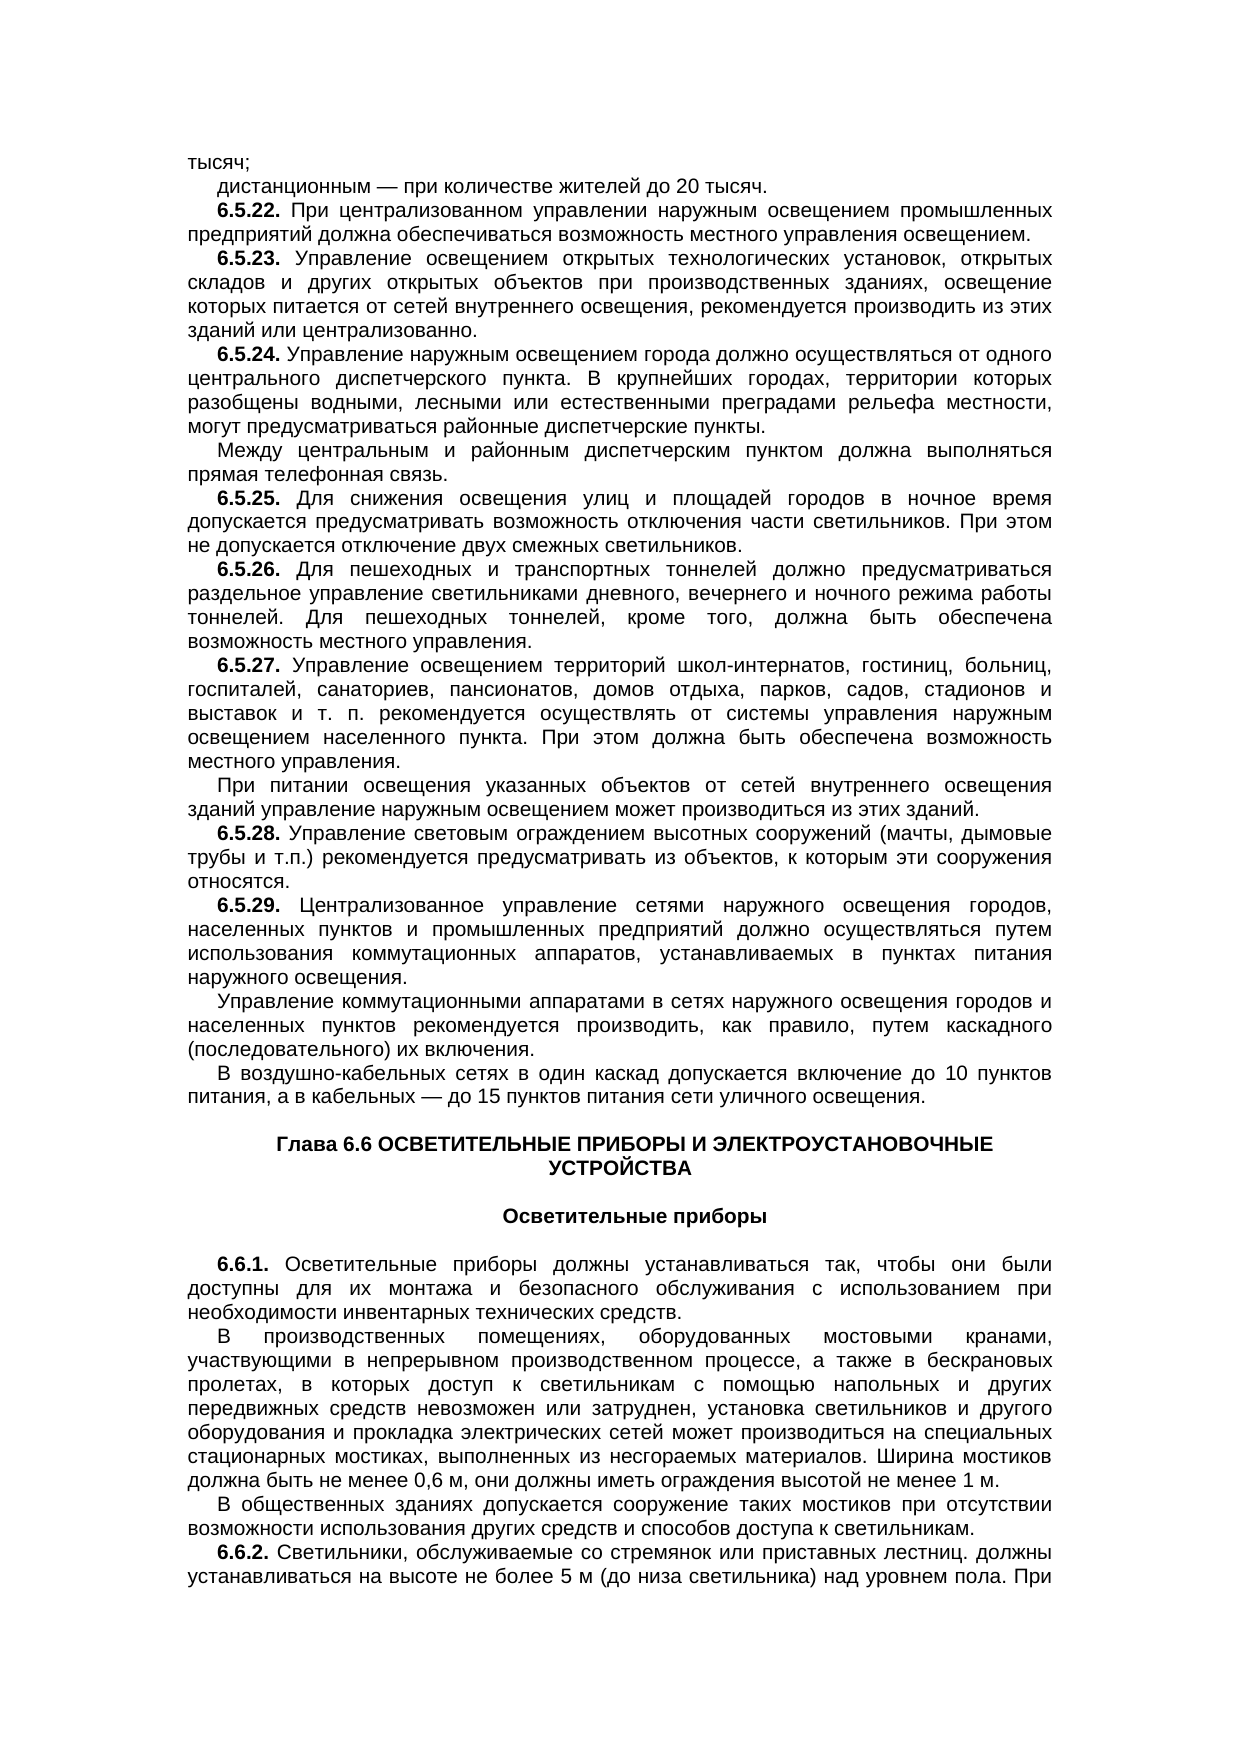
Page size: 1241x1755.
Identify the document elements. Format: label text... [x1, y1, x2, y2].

text 6.5.27. Управление освещением территорий школ-интернатов, гостиниц, больниц, госпиталей, санаториев, пансионатов, домов отдыха, парков, садов, стадионов и выставок и т. п. рекомендуется осуществлять от системы управления наружным освещением населенного пункта. При этом должна быть обеспечена возможность местного управления. [187, 653, 1053, 773]
text Осветительные приборы [187, 1204, 1053, 1228]
text При питании освещения указанных объектов от сетей внутреннего освещения зданий управление наружным освещением может производиться из этих зданий. [187, 773, 1053, 821]
text 6.5.28. Управление световым ограждением высотных сооружений (мачты, дымовые трубы и т.п.) рекомендуется предусматривать из объектов, к которым эти сооружения относятся. [187, 821, 1053, 893]
text 6.5.24. Управление наружным освещением города должно осуществляться от одного центрального диспетчерского пункта. В крупнейших городах, территории которых разобщены водными, лесными или естественными преградами рельефа местности, могут предусматриваться районные диспетчерские пункты. [187, 342, 1053, 437]
text В воздушно-кабельных сетях в один каскад допускается включение до 10 пунктов питания, а в кабельных — до 15 пунктов питания сети уличного освещения. [187, 1060, 1053, 1108]
text Управление коммутационными аппаратами в сетях наружного освещения городов и населенных пунктов рекомендуется производить, как правило, путем каскадного (последовательного) их включения. [187, 988, 1053, 1060]
text 6.6.2. Светильники, обслуживаемые со стремянок или приставных лестниц. должны устанавливаться на высоте не более 5 м (до низа светильника) над уровнем пола. При [187, 1539, 1053, 1587]
text 6.5.23. Управление освещением открытых технологических установок, открытых складов и других открытых объектов при производственных зданиях, освещение которых питается от сетей внутреннего освещения, рекомендуется производить из этих зданий или централизованно. [187, 246, 1053, 342]
text 6.5.26. Для пешеходных и транспортных тоннелей должно предусматриваться раздельное управление светильниками дневного, вечернего и ночного режима работы тоннелей. Для пешеходных тоннелей, кроме того, должна быть обеспечена возможность местного управления. [187, 557, 1053, 653]
text 6.6.1. Осветительные приборы должны устанавливаться так, чтобы они были доступны для их монтажа и безопасного обслуживания с использованием при необходимости инвентарных технических средств. [187, 1252, 1053, 1324]
text Глава 6.6 ОСВЕТИТЕЛЬНЫЕ ПРИБОРЫ И ЭЛЕКТРОУСТАНОВОЧНЫЕ УСТРОЙСТВА [187, 1132, 1053, 1180]
text Между центральным и районным диспетчерским пунктом должна выполняться прямая телефонная связь. [187, 437, 1053, 485]
text 6.5.22. При централизованном управлении наружным освещением промышленных предприятий должна обеспечиваться возможность местного управления освещением. [187, 198, 1053, 246]
text дистанционным — при количестве жителей до 20 тысяч. [187, 174, 1053, 198]
text 6.5.25. Для снижения освещения улиц и площадей городов в ночное время допускается предусматривать возможность отключения части светильников. При этом не допускается отключение двух смежных светильников. [187, 485, 1053, 557]
text 6.5.29. Централизованное управление сетями наружного освещения городов, населенных пунктов и промышленных предприятий должно осуществляться путем использования коммутационных аппаратов, устанавливаемых в пунктах питания наружного освещения. [187, 893, 1053, 988]
text В производственных помещениях, оборудованных мостовыми кранами, участвующими в непрерывном производственном процессе, а также в бескрановых пролетах, в которых доступ к светильникам с помощью напольных и других передвижных средств невозможен или затруднен, установка светильников и другого оборудования и прокладка электрических сетей может производиться на специальных стационарных мостиках, выполненных из несгораемых материалов. Ширина мостиков должна быть не менее 0,6 м, они должны иметь ограждения высотой не менее 1 м. [187, 1324, 1053, 1492]
text тысяч; [187, 150, 1053, 174]
text В общественных зданиях допускается сооружение таких мостиков при отсутствии возможности использования других средств и способов доступа к светильникам. [187, 1492, 1053, 1539]
